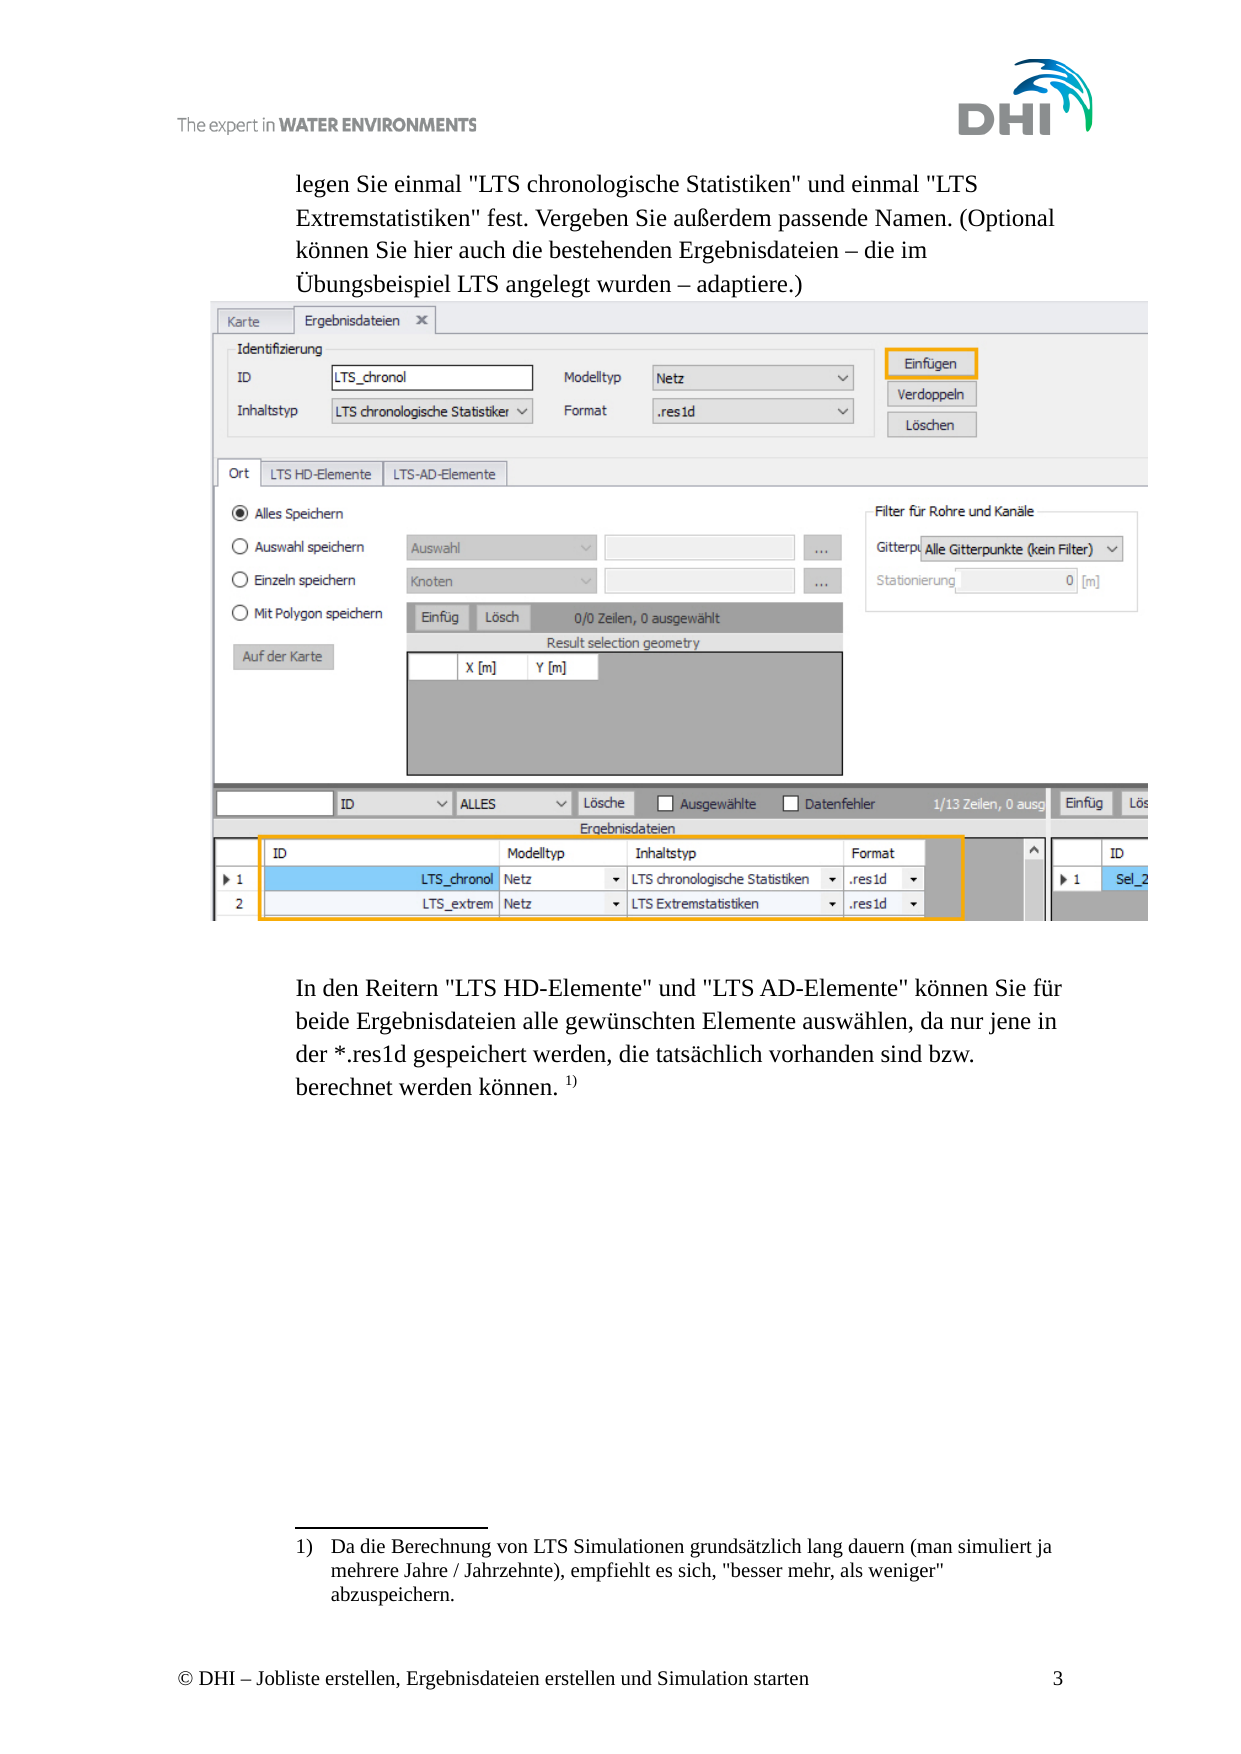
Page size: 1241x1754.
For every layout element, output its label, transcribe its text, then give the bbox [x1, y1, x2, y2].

text legen Sie einmal "LTS chronologische Statistiken" und einmal "LTS Extremstatistiken" fest. Vergeben Sie außerdem passende Namen. (Optional können Sie hier auch die bestehenden Ergebnisdateien – die im Übungsbeispiel LTS angelegt wurden – adaptiere.) [295, 169, 1063, 297]
picture [177, 117, 477, 135]
picture [210, 301, 1148, 921]
text Da die Berechnung von LTS Simulationen grundsätzlich lang dauern (man simuliert ja mehrere Jahre / Jahrzehnte), empfiehlt es sich, "besser mehr, als weniger" abzuspeichern. [295, 1534, 1063, 1606]
text In den Reitern "LTS HD-Elemente" und "LTS AD-Elemente" können Sie für beide Ergebnisdateien alle gewünschten Elemente auswählen, da nur jene in der *.res1d gespeichert werden, die tatsächlich vorhanden sind bzw. berechnet werden können. [295, 973, 1063, 1101]
picture [958, 59, 1093, 135]
